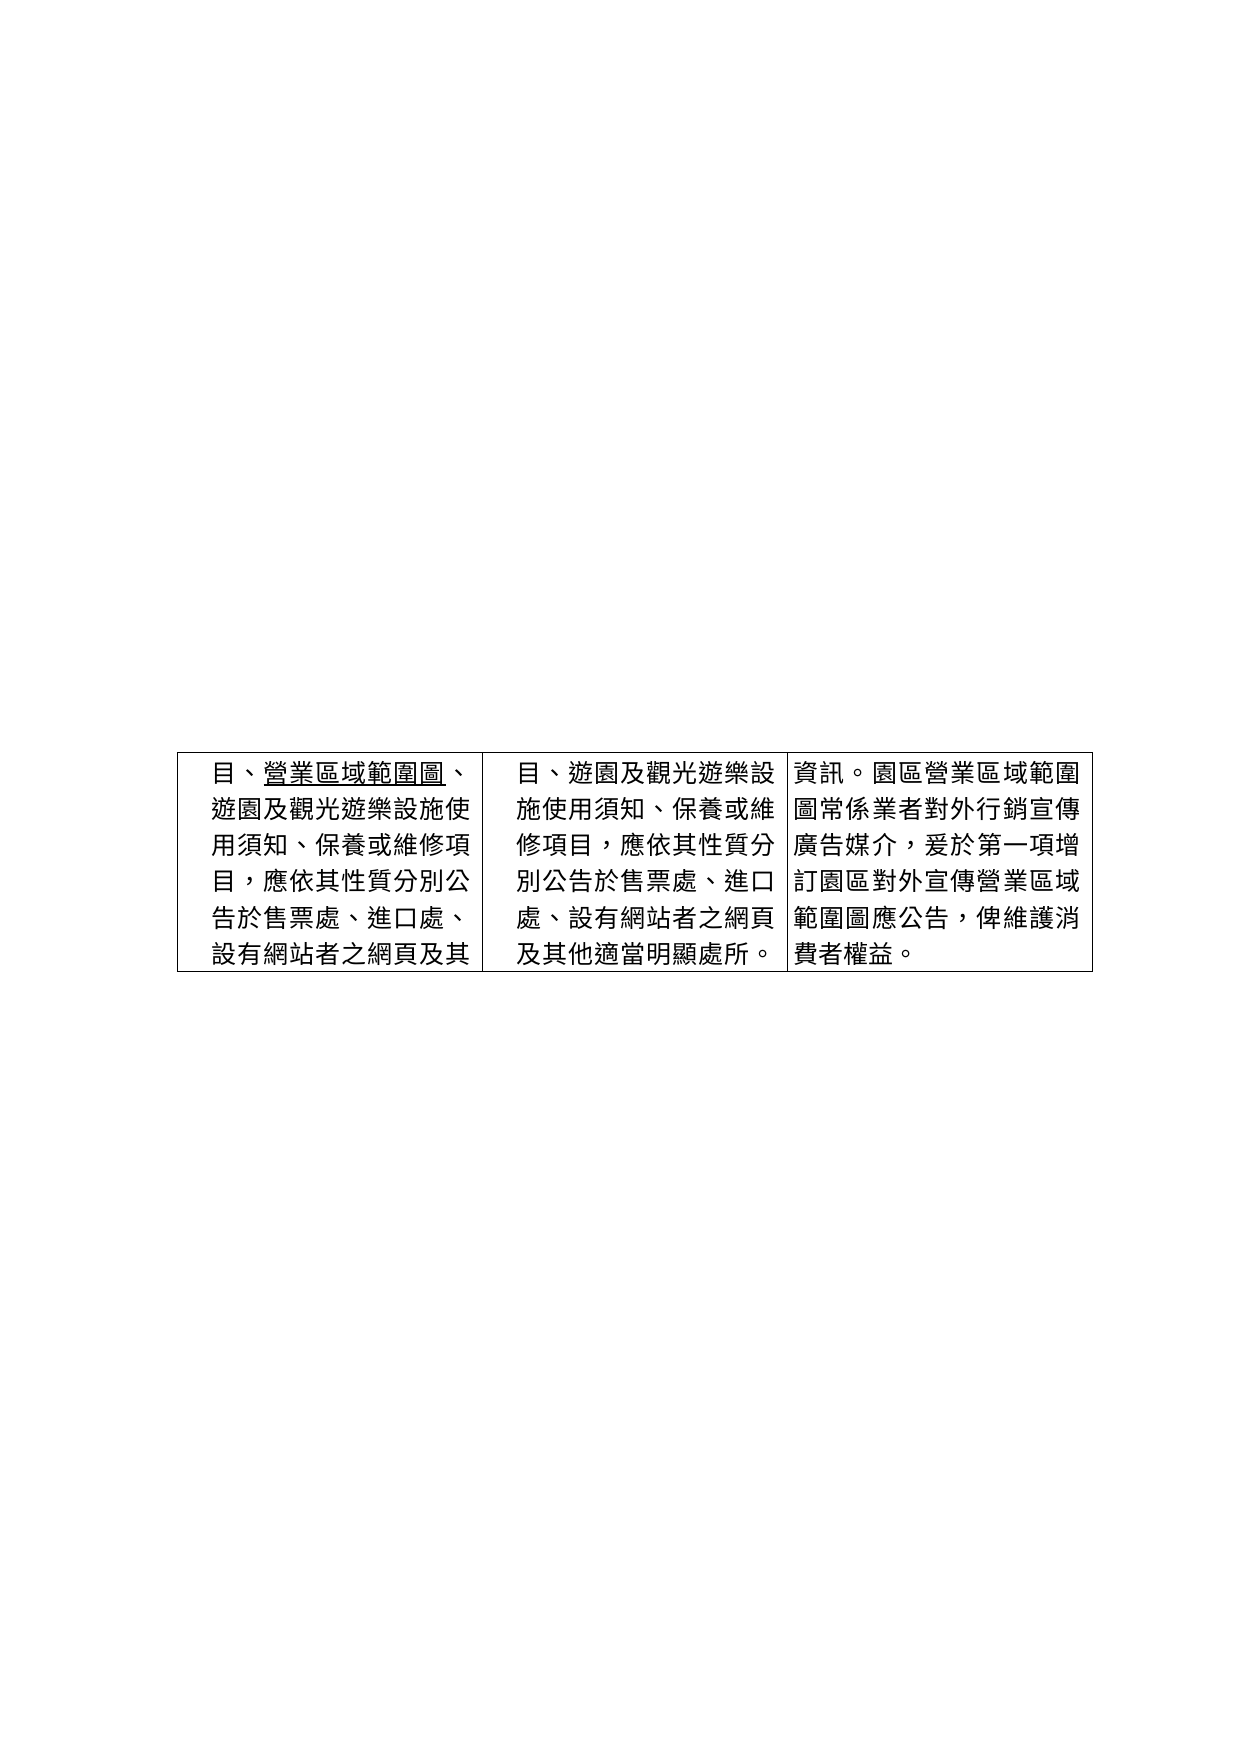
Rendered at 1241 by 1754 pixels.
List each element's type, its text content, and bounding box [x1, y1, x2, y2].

table_cell 目、營業區域範圍圖、遊園及觀光遊樂設施使用須知、保養或維修項目，應依其性質分別公告於售票處、進口處、設有網站者之網頁及其 [178, 753, 482, 971]
table_cell 資訊。園區營業區域範圍圖常係業者對外行銷宣傳廣告媒介，爰於第一項增訂園區對外宣傳營業區域範圍圖應公告，俾維護消費者權益。 [788, 753, 1092, 971]
table_cell 目、遊園及觀光遊樂設施使用須知、保養或維修項目，應依其性質分別公告於售票處、進口處、設有網站者之網頁及其他適當明顯處所。 [483, 753, 787, 971]
